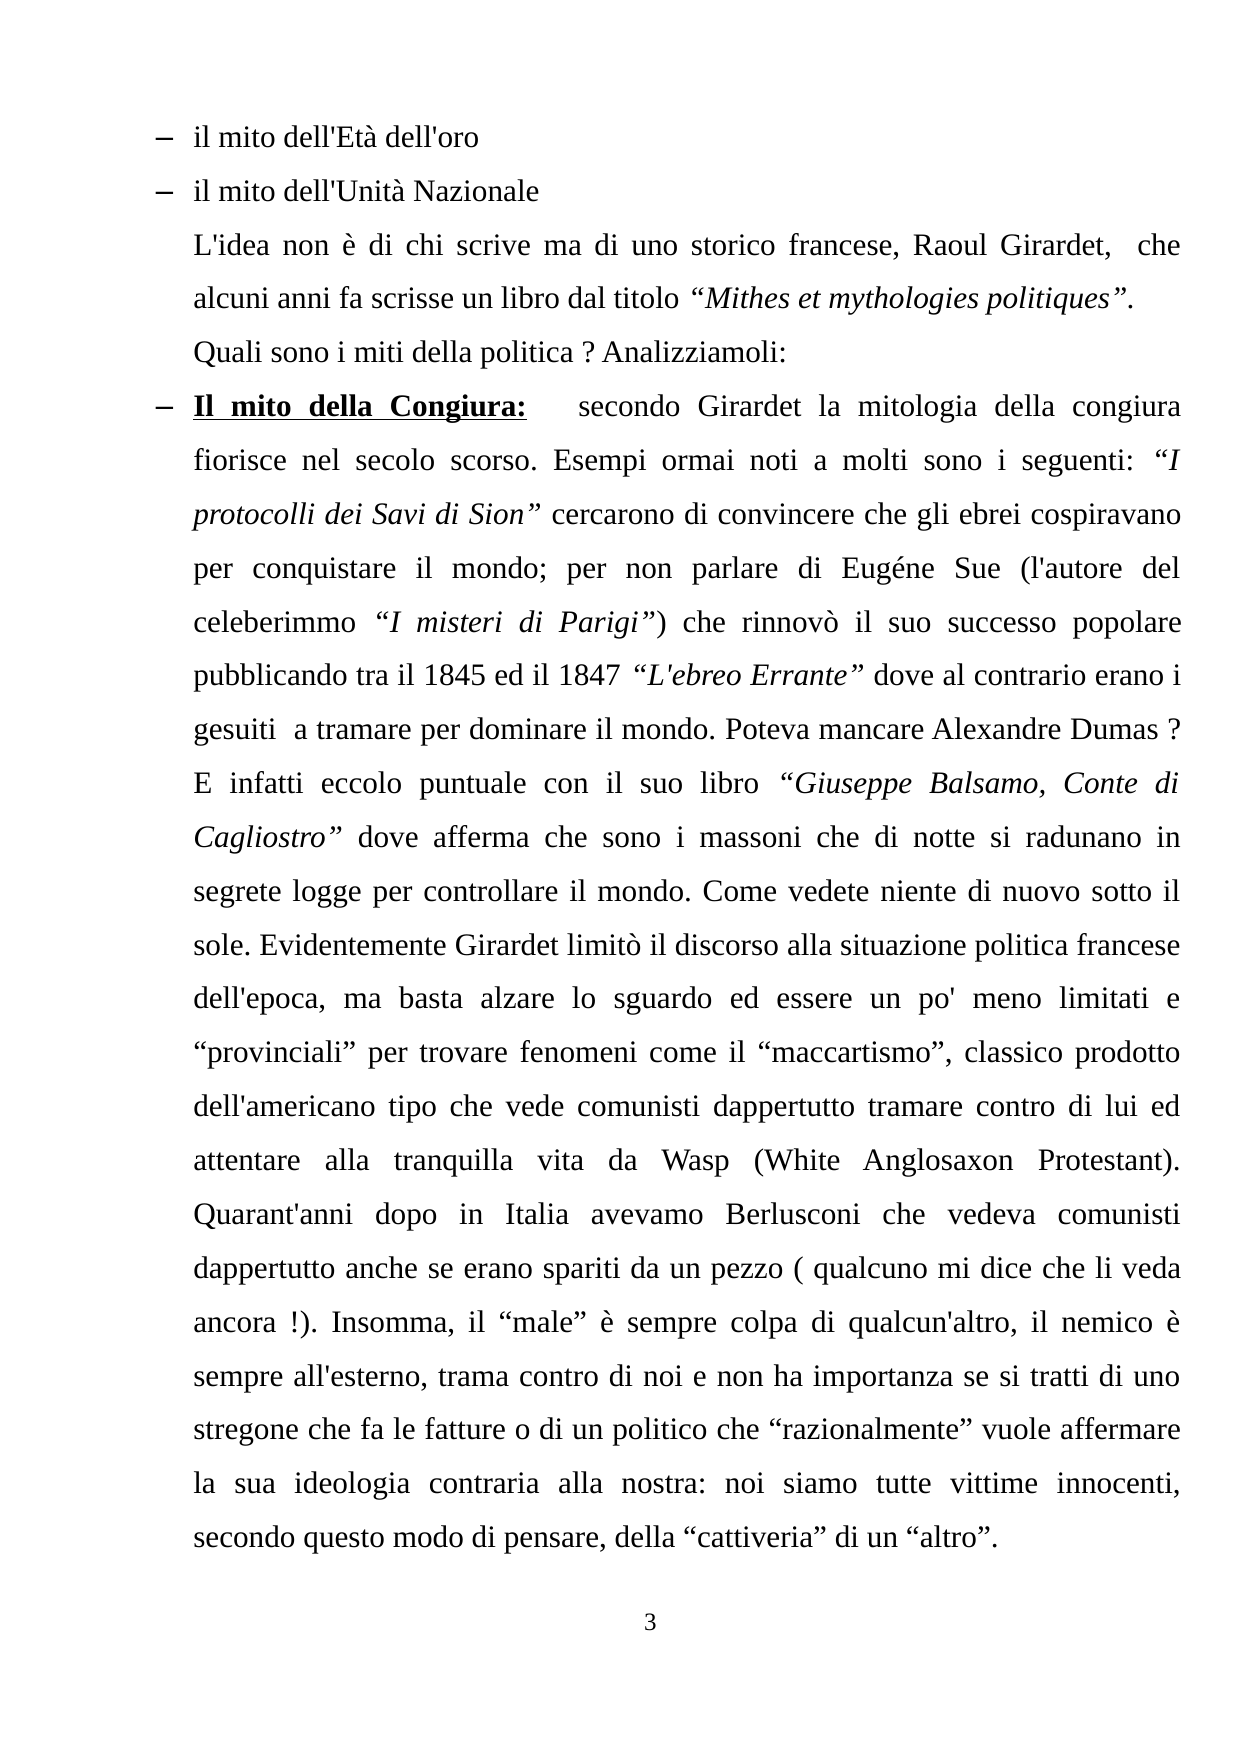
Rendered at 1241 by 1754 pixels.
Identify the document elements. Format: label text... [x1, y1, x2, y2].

list Il mito della Congiura: secondo Girardet la mitologia della congiura fiorisce nel secolo scorso. Esempi ormai noti a molti sono i seguenti: “I protocolli dei Savi di Sion” cercarono di convincere che gli ebrei cospiravano per conquistare il mondo; per non parlare di Eugéne Sue (l'autore del celeberimmo “I misteri di Parigi”) che rinnovò il suo successo popolare pubblicando tra il 1845 ed il 1847 “L'ebreo Errante” dove al contrario erano i gesuiti a tramare per dominare il mondo. Poteva mancare Alexandre Dumas ? E infatti eccolo puntuale con il suo libro “Giuseppe Balsamo, Conte di Cagliostro” dove afferma che sono i massoni che di notte si radunano in segrete logge per controllare il mondo. Come vedete niente di nuovo sotto il sole. Evidentemente Girardet limitò il discorso alla situazione politica francese dell'epoca, ma basta alzare lo sguardo ed essere un po' meno limitati e “provinciali” per trovare fenomeni come il “maccartismo”, classico prodotto dell'americano tipo che vede comunisti dappertutto tramare contro di lui ed attentare alla tranquilla vita da Wasp (White Anglosaxon Protestant). Quarant'anni dopo in Italia avevamo Berlusconi che vedeva comunisti dappertutto anche se erano spariti da un pezzo ( qualcuno mi dice che li veda ancora !). Insomma, il “male” è sempre colpa di qualcun'altro, il nemico è sempre all'esterno, trama contro di noi e non ha importanza se si tratti di uno stregone che fa le fatture o di un politico che “razionalmente” vuole affermare la sua ideologia contraria alla nostra: noi siamo tutte vittime innocenti, secondo questo modo di pensare, della “cattiveria” di un “altro”. [156, 387, 1182, 1554]
list L'idea non è di chi scrive ma di uno storico francese, Raoul Girardet, che alcuni anni fa scrisse un libro dal titolo “Mithes et mythologies politiques”. [156, 226, 1182, 316]
list il mito dell'Unità Nazionale [156, 172, 1182, 208]
list Quali sono i miti della politica ? Analizziamoli: [156, 333, 1182, 369]
list il mito dell'Età dell'oro [156, 118, 1182, 154]
